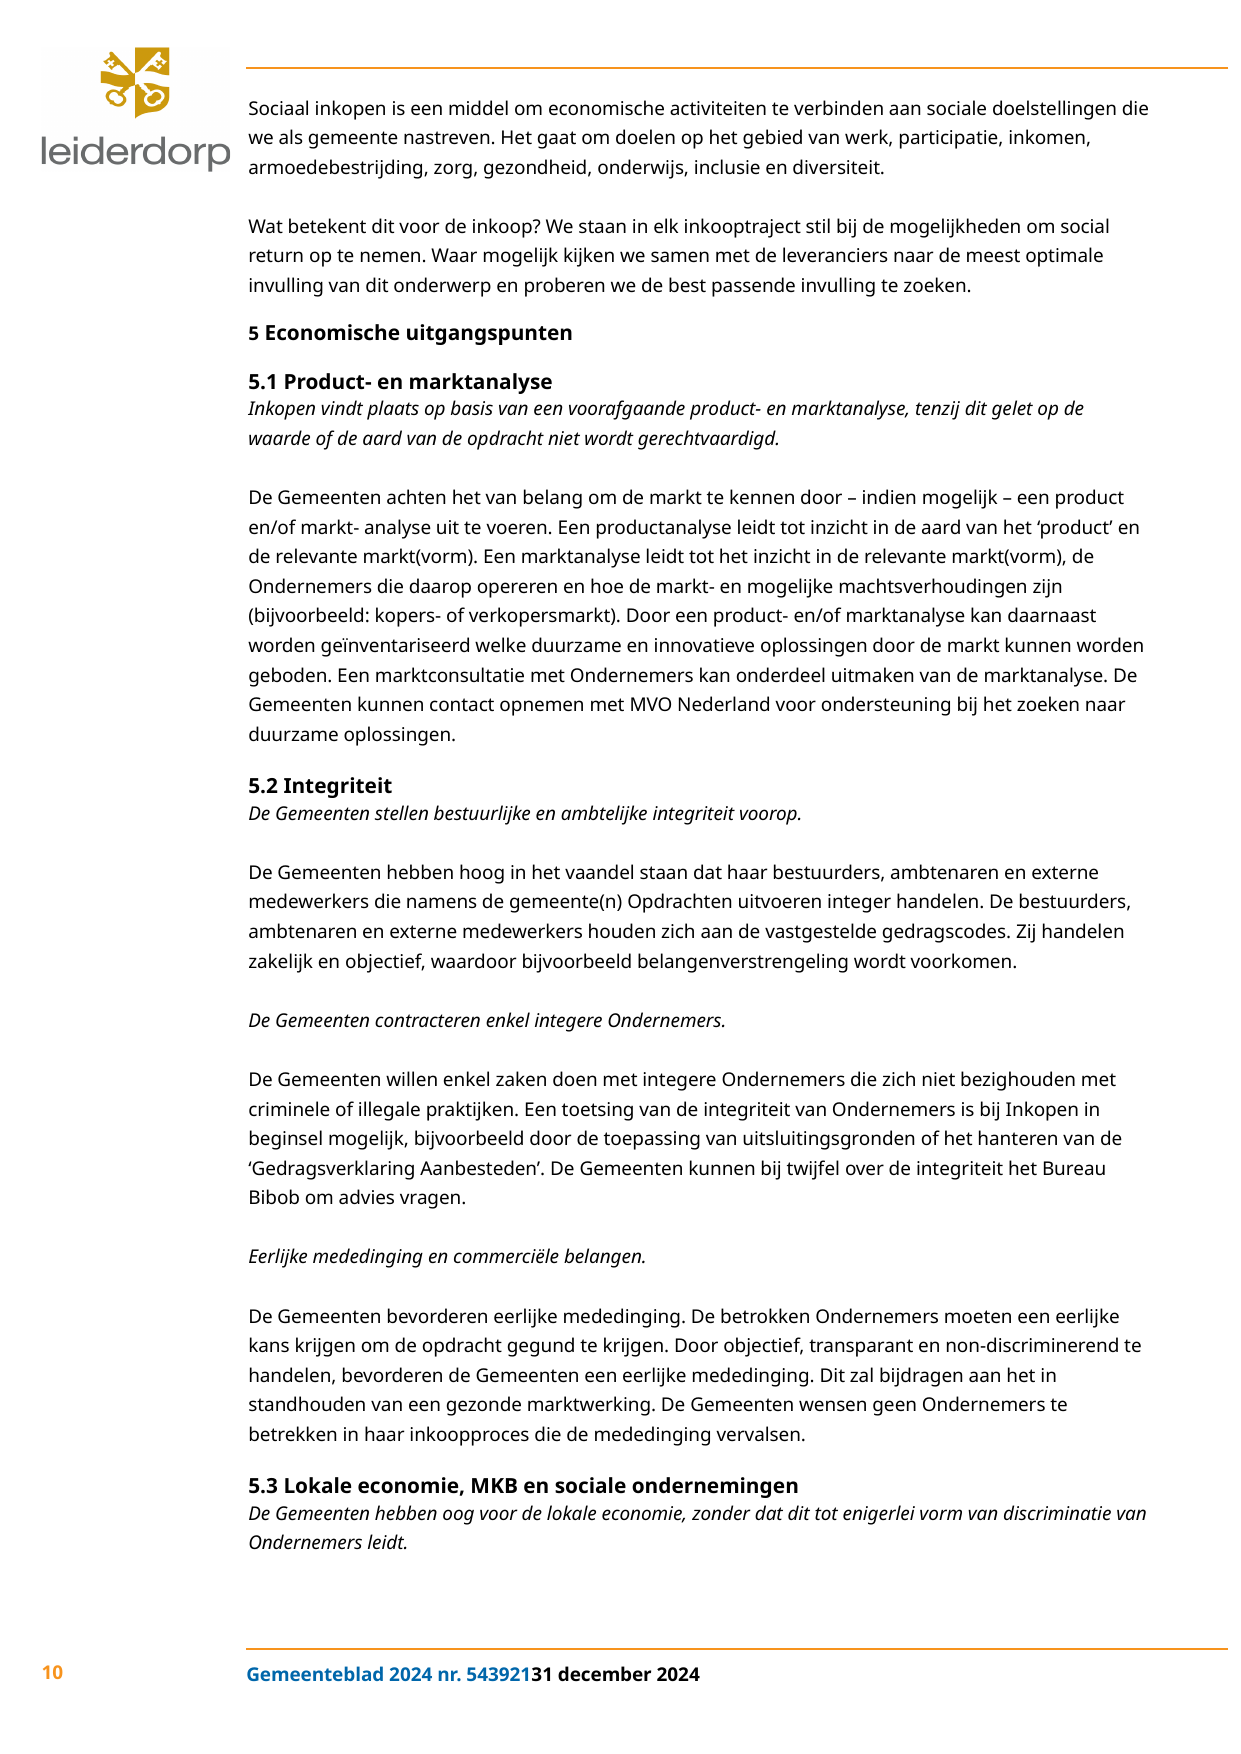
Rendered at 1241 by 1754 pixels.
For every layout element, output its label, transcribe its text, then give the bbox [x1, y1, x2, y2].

text De Gemeenten stellen bestuurlijke en ambtelijke integriteit voorop. [248, 800, 1152, 826]
text 5.2 Integriteit [248, 771, 1152, 800]
text Eerlijke mededinging en commerciële belangen. [248, 1244, 1152, 1269]
text Wat betekent dit voor de inkoop? We staan in elk inkooptraject stil bij de mogelijkheden om social return op te nemen. Waar mogelijk kijken we samen met de leveranciers naar de meest optimale invulling van dit onderwerp en proberen we de best passende invulling te zoeken. [248, 213, 1152, 298]
text 5.1 Product- en marktanalyse [248, 367, 1152, 396]
text De Gemeenten willen enkel zaken doen met integere Ondernemers die zich niet bezighouden met criminele of illegale praktijken. Een toetsing van de integriteit van Ondernemers is bij Inkopen in beginsel mogelijk, bijvoorbeeld door de toepassing van uitsluitingsgronden of het hanteren van de ‘Gedragsverklaring Aanbesteden’. De Gemeenten kunnen bij twijfel over de integriteit het Bureau Bibob om advies vragen. [248, 1066, 1152, 1210]
text Sociaal inkopen is een middel om economische activiteiten te verbinden aan sociale doelstellingen die we als gemeente nastreven. Het gaat om doelen op het gebied van werk, participatie, inkomen, armoedebestrijding, zorg, gezondheid, onderwijs, inclusie en diversiteit. [248, 95, 1152, 180]
text De Gemeenten contracteren enkel integere Ondernemers. [248, 1007, 1152, 1033]
text De Gemeenten hebben hoog in het vaandel staan dat haar bestuurders, ambtenaren en externe medewerkers die namens de gemeente(n) Opdrachten uitvoeren integer handelen. De bestuurders, ambtenaren en externe medewerkers houden zich aan de vastgestelde gedragscodes. Zij handelen zakelijk en objectief, waardoor bijvoorbeeld belangenverstrengeling wordt voorkomen. [248, 859, 1152, 973]
text 5 Economische uitgangspunten [248, 318, 1152, 346]
text Inkopen vindt plaats op basis van een voorafgaande product- en marktanalyse, tenzij dit gelet op de waarde of de aard van de opdracht niet wordt gerechtvaardigd. [248, 396, 1152, 451]
text De Gemeenten hebben oog voor de lokale economie, zonder dat dit tot enigerlei vorm van discriminatie van Ondernemers leidt. [248, 1500, 1152, 1555]
picture [41, 47, 231, 172]
text De Gemeenten achten het van belang om de markt te kennen door – indien mogelijk – een product en/of markt- analyse uit te voeren. Een productanalyse leidt tot inzicht in de aard van het ‘product’ en de relevante markt(vorm). Een marktanalyse leidt tot het inzicht in de relevante markt(vorm), de Ondernemers die daarop opereren en hoe de markt- en mogelijke machtsverhoudingen zijn (bijvoorbeeld: kopers- of verkopersmarkt). Door een product- en/of marktanalyse kan daarnaast worden geïnventariseerd welke duurzame en innovatieve oplossingen door de markt kunnen worden geboden. Een marktconsultatie met Ondernemers kan onderdeel uitmaken van de marktanalyse. De Gemeenten kunnen contact opnemen met MVO Nederland voor ondersteuning bij het zoeken naar duurzame oplossingen. [248, 484, 1152, 747]
text 5.3 Lokale economie, MKB en sociale ondernemingen [248, 1472, 1152, 1500]
text De Gemeenten bevorderen eerlijke mededinging. De betrokken Ondernemers moeten een eerlijke kans krijgen om de opdracht gegund te krijgen. Door objectief, transparant en non-discriminerend te handelen, bevorderen de Gemeenten een eerlijke mededinging. Dit zal bijdragen aan het in standhouden van een gezonde marktwerking. De Gemeenten wensen geen Ondernemers te betrekken in haar inkoopproces die de mededinging vervalsen. [248, 1303, 1152, 1447]
